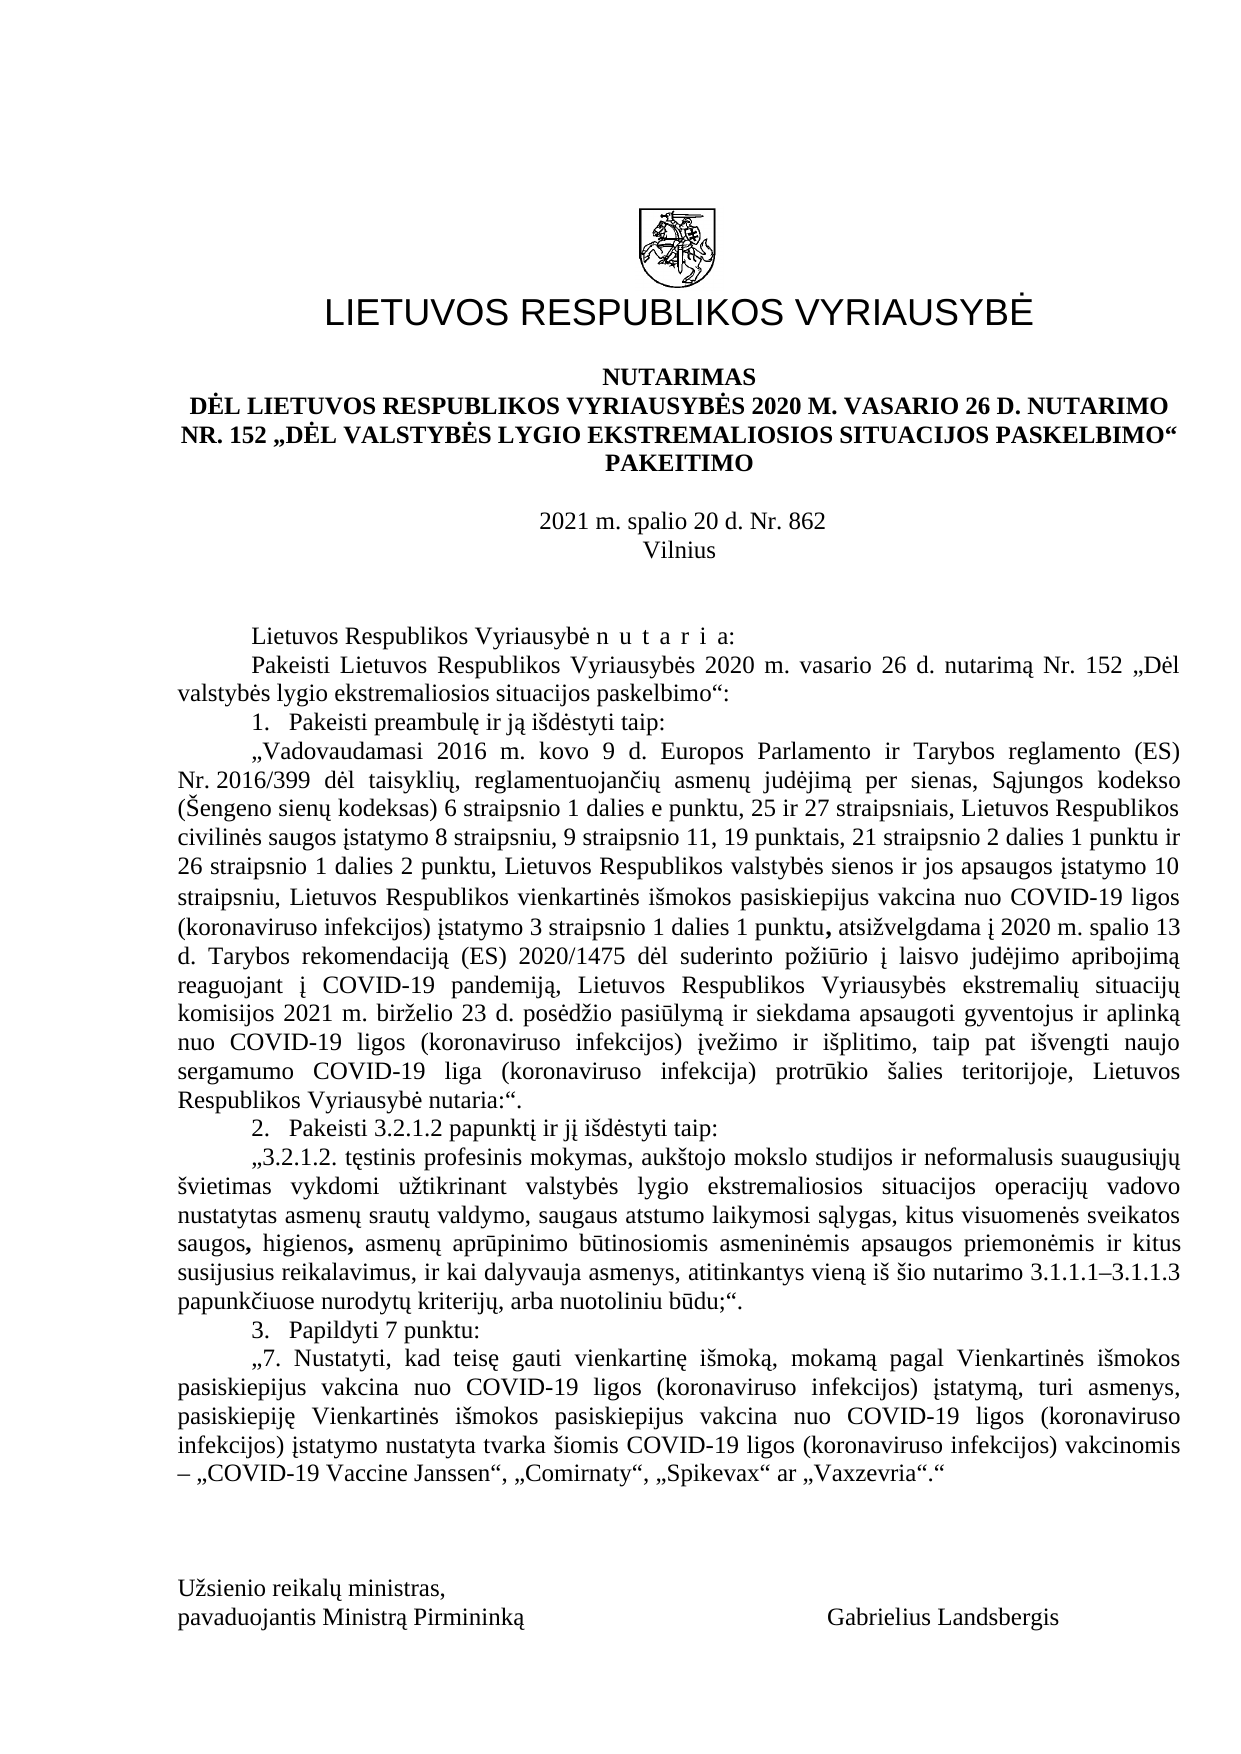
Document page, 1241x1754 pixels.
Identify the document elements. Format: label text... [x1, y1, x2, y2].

text Lietuvos Respublikos Vyriausybė nutaria: [177, 621, 1181, 650]
text „3.2.1.2. tęstinis profesinis mokymas, aukštojo mokslo studijos ir neformalusis suaugusiųjų švietimas vykdomi užtikrinant valstybės lygio ekstremaliosios situacijos operacijų vadovo nustatytas asmenų srautų valdymo, saugaus atstumo laikymosi sąlygas, kitus visuomenės sveikatos saugos, higienos, asmenų aprūpinimo būtinosiomis asmeninėmis apsaugos priemonėmis ir kitus susijusius reikalavimus, ir kai dalyvauja asmenys, atitinkantys vieną iš šio nutarimo 3.1.1.1–3.1.1.3 papunkčiuose nurodytų kriterijų, arba nuotoliniu būdu;“. [177, 1142, 1181, 1315]
text 1. Pakeisti preambulę ir ją išdėstyti taip: [251, 707, 1181, 736]
text Vilnius [177, 535, 1181, 563]
text Lietuvos Respublikos Vyriausybė [177, 290, 1181, 333]
text „7. Nustatyti, kad teisę gauti vienkartinę išmoką, mokamą pagal Vienkartinės išmokos pasiskiepijus vakcina nuo COVID-19 ligos (koronaviruso infekcijos) įstatymą, turi asmenys, pasiskiepiję Vienkartinės išmokos pasiskiepijus vakcina nuo COVID-19 ligos (koronaviruso infekcijos) įstatymo nustatyta tvarka šiomis COVID-19 ligos (koronaviruso infekcijos) vakcinomis – „COVID-19 Vaccine Janssen“, „Comirnaty“, „Spikevax“ ar „Vaxzevria“.“ [177, 1343, 1181, 1487]
text nutarimas [177, 362, 1181, 391]
text pavaduojantis Ministrą Pirmininką Gabrielius Landsbergis [177, 1602, 1181, 1631]
text DĖL LIETUVOS RESPUBLIKOS VYRIAUSYBĖS 2020 M. VASARIO 26 D. NUTARIMO NR. 152 „DĖL VALSTYBĖS LYGIO EKSTREMALIOSIOS SITUACIJOS PASKELBIMO“ PAKEITIMO [177, 391, 1181, 477]
text 2021 m. spalio 20 d. Nr. 862 [177, 506, 1181, 535]
text „Vadovaudamasi 2016 m. kovo 9 d. Europos Parlamento ir Tarybos reglamento (ES) Nr. 2016/399 dėl taisyklių, reglamentuojančių asmenų judėjimą per sienas, Sąjungos kodekso (Šengeno sienų kodeksas) 6 straipsnio 1 dalies e punktu, 25 ir 27 straipsniais, Lietuvos Respublikos civilinės saugos įstatymo 8 straipsniu, 9 straipsnio 11, 19 punktais, 21 straipsnio 2 dalies 1 punktu ir 26 straipsnio 1 dalies 2 punktu, Lietuvos Respublikos valstybės sienos ir jos apsaugos įstatymo 10 straipsniu, Lietuvos Respublikos vienkartinės išmokos pasiskiepijus vakcina nuo COVID-19 ligos (koronaviruso infekcijos) įstatymo 3 straipsnio 1 dalies 1 punktu, atsižvelgdama į 2020 m. spalio 13 d. Tarybos rekomendaciją (ES) 2020/1475 dėl suderinto požiūrio į laisvo judėjimo apribojimą reaguojant į COVID-19 pandemiją, Lietuvos Respublikos Vyriausybės ekstremalių situacijų komisijos 2021 m. birželio 23 d. posėdžio pasiūlymą ir siekdama apsaugoti gyventojus ir aplinką nuo COVID-19 ligos (koronaviruso infekcijos) įvežimo ir išplitimo, taip pat išvengti naujo sergamumo COVID-19 liga (koronaviruso infekcija) protrūkio šalies teritorijoje, Lietuvos Respublikos Vyriausybė nutaria:“. [177, 736, 1181, 1113]
text 2. Pakeisti 3.2.1.2 papunktį ir jį išdėstyti taip: [251, 1113, 1181, 1142]
text Užsienio reikalų ministras, [177, 1573, 1181, 1602]
text Pakeisti Lietuvos Respublikos Vyriausybės 2020 m. vasario 26 d. nutarimą Nr. 152 „Dėl valstybės lygio ekstremaliosios situacijos paskelbimo“: [177, 650, 1181, 707]
text 3. Papildyti 7 punktu: [251, 1315, 1181, 1343]
